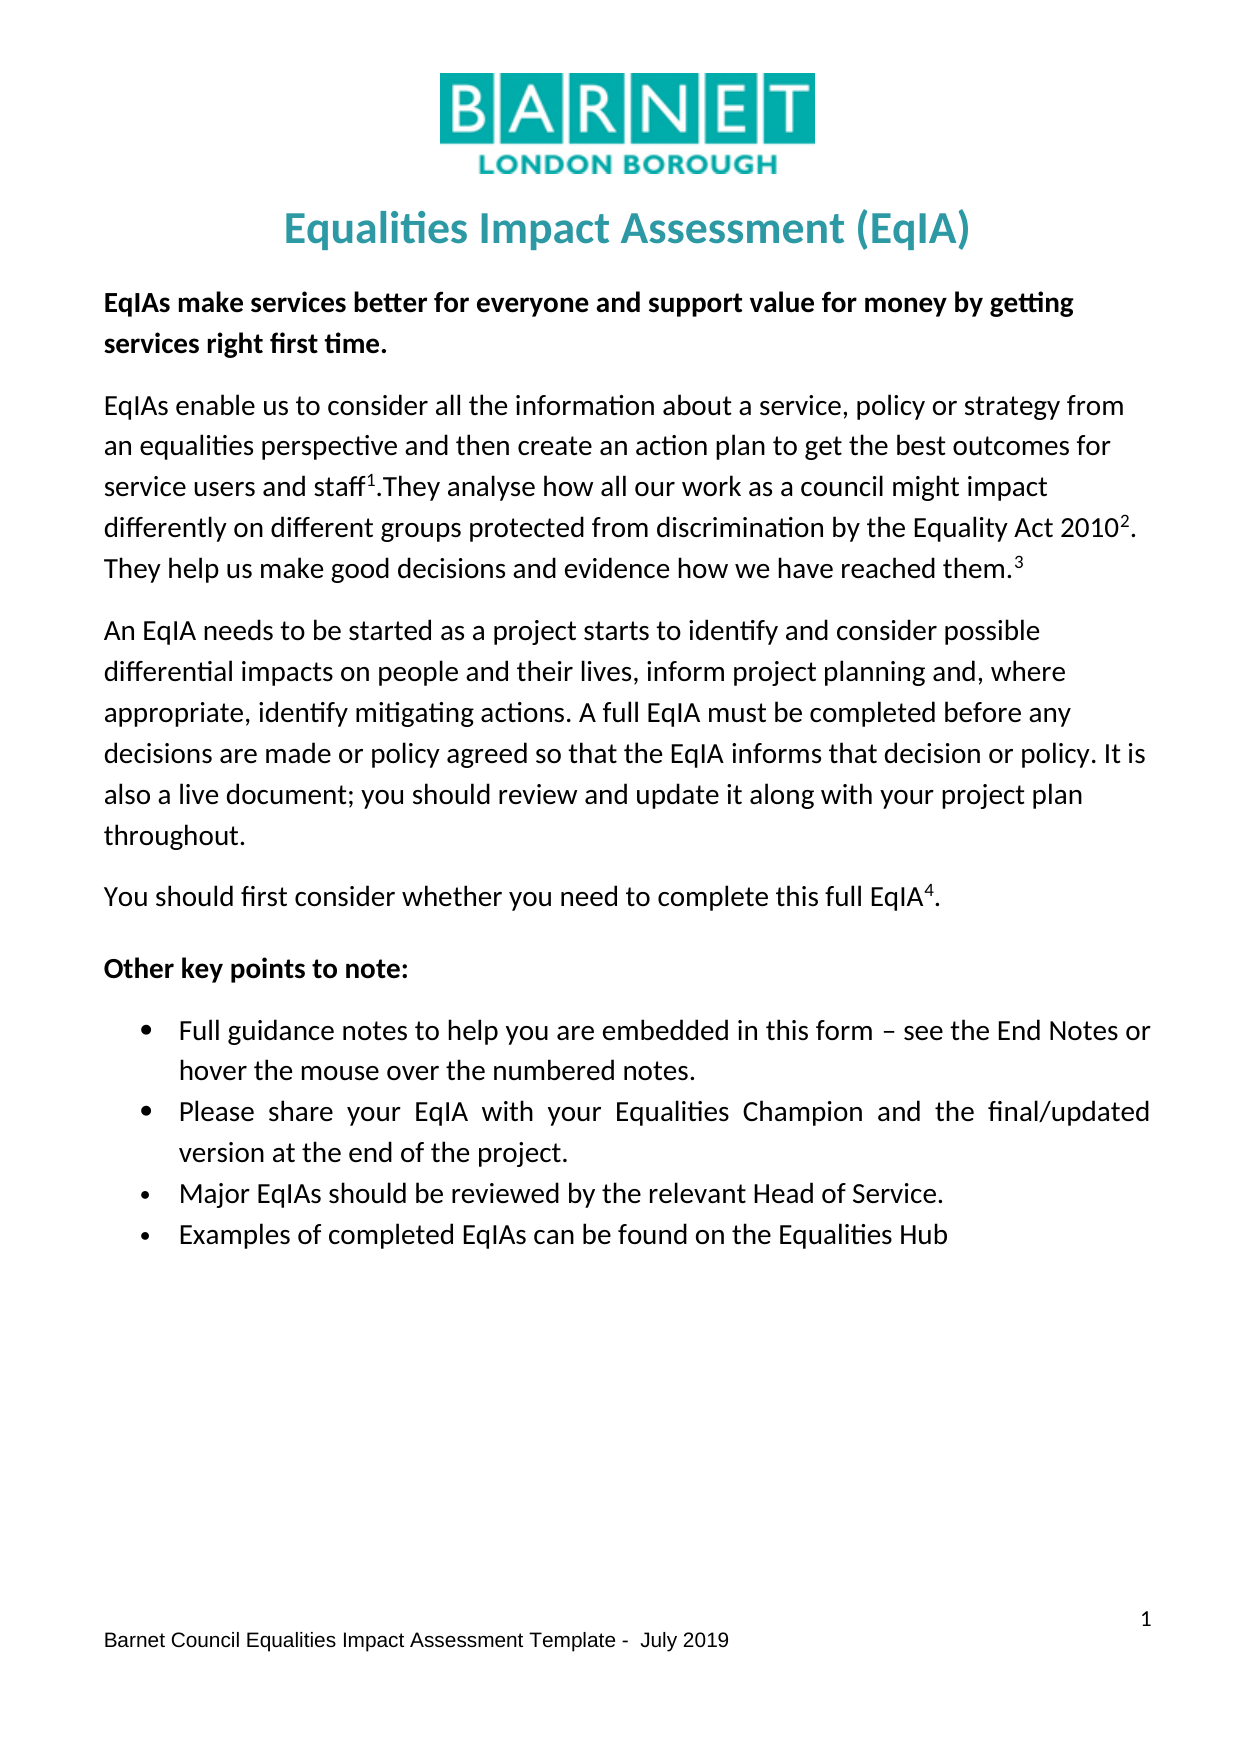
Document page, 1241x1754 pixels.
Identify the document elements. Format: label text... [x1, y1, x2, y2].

list Major EqIAs should be reviewed by the relevant Head of Service. [141, 1175, 1152, 1211]
text Other key points to note: [103, 950, 1152, 985]
list Please share your EqIA with your Equalities Champion and the final/updated version at the end of the project. [141, 1093, 1152, 1170]
text An EqIA needs to be started as a project starts to identify and consider possible differential impacts on people and their lives, inform project planning and, where appropriate, identify mitigating actions. A full EqIA must be completed before any decisions are made or policy agreed so that the EqIA informs that decision or policy. It is also a live document; you should review and update it along with your project plan throughout. [103, 612, 1152, 852]
text EqIAs make services better for everyone and support value for money by getting services right first time. [103, 284, 1152, 360]
text EqIAs enable us to consider all the information about a service, policy or strategy from an equalities perspective and then create an action plan to get the best outcomes for service users and staff.They analyse how all our work as a council might impact differently on different groups protected from discrimination by the Equality Act 2010. They help us make good decisions and evidence how we have reached them. [103, 387, 1152, 586]
text Equalities Impact Assessment (EqIA) [103, 199, 1152, 255]
list Examples of completed EqIAs can be found on the Equalities Hub [141, 1216, 1152, 1252]
list Full guidance notes to help you are embedded in this form – see the End Notes or hover the mouse over the numbered notes. [141, 1012, 1152, 1088]
text You should first consider whether you need to complete this full EqIA. [103, 878, 1152, 914]
